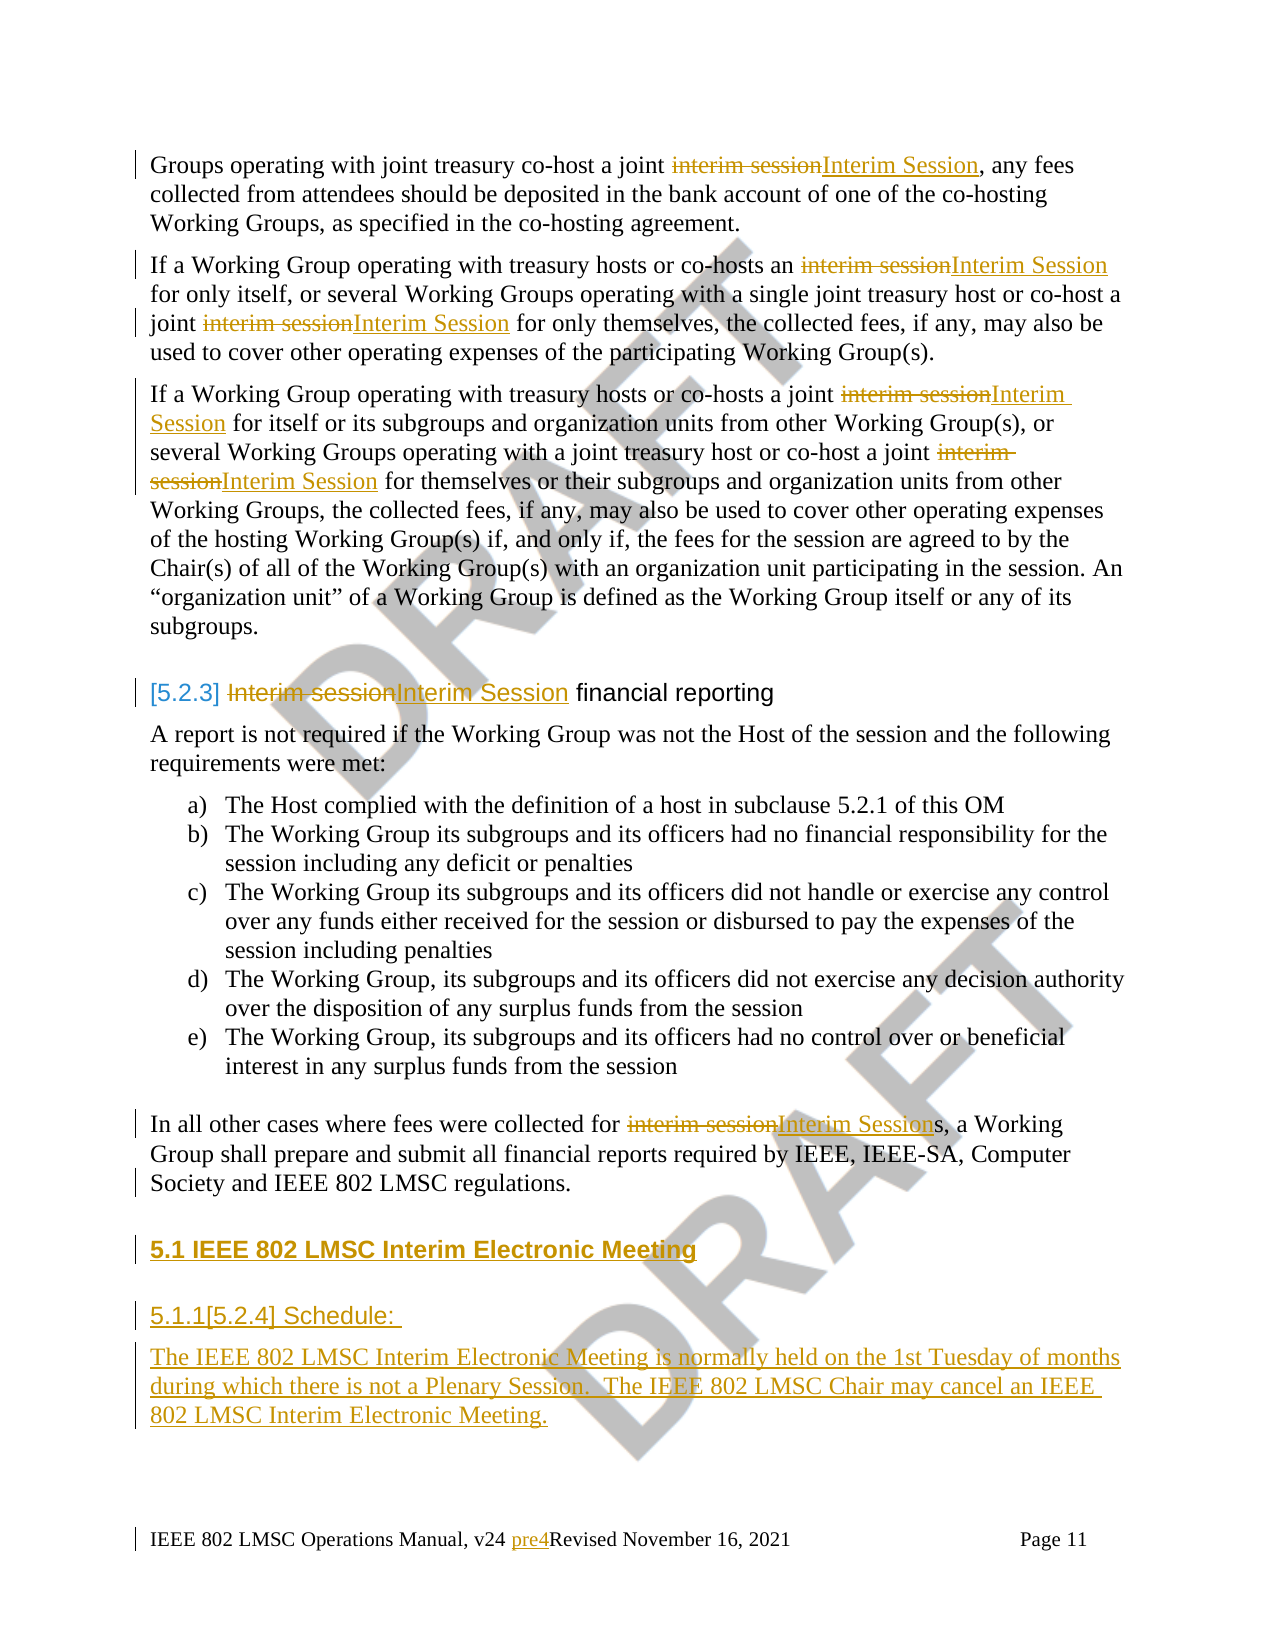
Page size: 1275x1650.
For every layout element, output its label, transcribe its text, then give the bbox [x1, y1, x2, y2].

subtitle Interim Session financial reporting [150, 678, 1125, 707]
text If a Working Group operating with treasury, or several Working Groups operating with a joint treasury, are the Host of an Interim Session or joint Interim Session, any fees collected from attendees should be deposited respectively in the Working Group treasury or joint treasury. If several Working Groups operating with treasury and/or several groups of Working Groups operating with joint treasury co-host a joint Interim Session, any fees collected from attendees should be deposited in the bank account of one of the co-hosting Working Groups, as specified in the co-hosting agreement. [150, 150, 1125, 237]
subtitle IEEE 802 LMSC Interim Electronic Meeting [150, 1234, 1125, 1264]
text In all other cases where fees were collected for Interim Sessions, a Working Group shall prepare and submit all financial reports required by IEEE, IEEE-SA, Computer Society and IEEE 802 LMSC regulations. [150, 1109, 1125, 1197]
subtitle Schedule: [150, 1301, 1125, 1330]
list The Working Group its subgroups and its officers did not handle or exercise any control over any funds either received for the session or disbursed to pay the expenses of the session including penalties [187, 877, 1125, 964]
text A report is not required if the Working Group was not the Host of the session and the following requirements were met: [150, 719, 1125, 777]
text If a Working Group operating with treasury hosts or co-hosts a joint Interim Session for itself or its subgroups and organization units from other Working Group(s), or several Working Groups operating with a joint treasury host or co-host a joint Interim Session for themselves or their subgroups and organization units from other Working Groups, the collected fees, if any, may also be used to cover other operating expenses of the hosting Working Group(s) if, and only if, the fees for the session are agreed to by the Chair(s) of all of the Working Group(s) with an organization unit participating in the session. An “organization unit” of a Working Group is defined as the Working Group itself or any of its subgroups. [150, 378, 1125, 640]
list The Host complied with the definition of a host in subclause 5.2.1 of this OM [187, 790, 1125, 819]
picture [0, 0, 1275, 1650]
list The Working Group, its subgroups and its officers had no control over or beneficial interest in any surplus funds from the session [187, 1022, 1125, 1109]
text The IEEE 802 LMSC Interim Electronic Meeting is normally held on the 1st Tuesday of months during which there is not a Plenary Session. The IEEE 802 LMSC Chair may cancel an IEEE 802 LMSC Interim Electronic Meeting. [150, 1342, 1125, 1429]
list The Working Group its subgroups and its officers had no financial responsibility for the session including any deficit or penalties [187, 819, 1125, 877]
text If a Working Group operating with treasury hosts or co-hosts an Interim Session for only itself, or several Working Groups operating with a single joint treasury host or co-host a joint Interim Session for only themselves, the collected fees, if any, may also be used to cover other operating expenses of the participating Working Group(s). [150, 250, 1125, 366]
list The Working Group, its subgroups and its officers did not exercise any decision authority over the disposition of any surplus funds from the session [187, 964, 1125, 1022]
